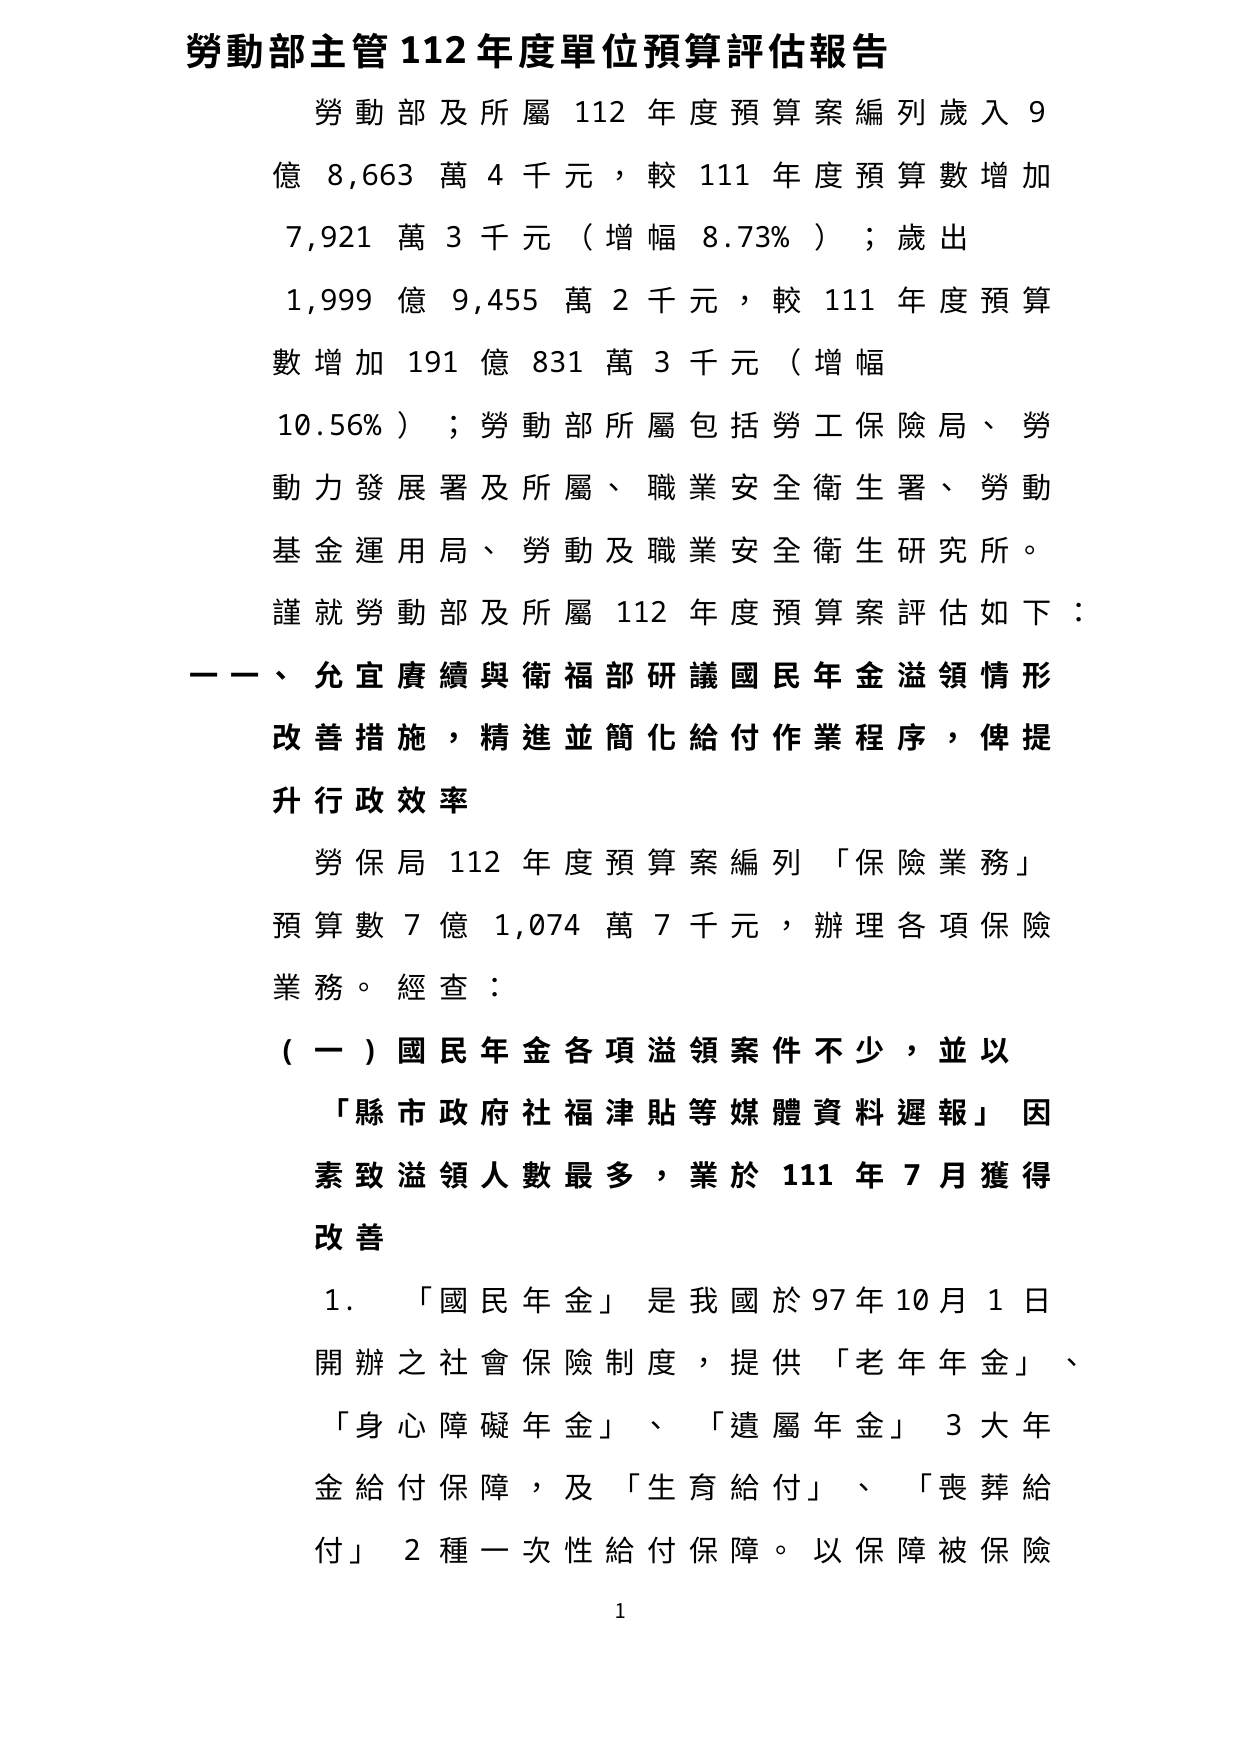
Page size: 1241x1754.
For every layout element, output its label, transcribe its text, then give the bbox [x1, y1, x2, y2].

text (一)國民年金各項溢領案件不少，並以「縣市政府社福津貼等媒體資料遲報」因素致溢領人數最多，業於111年7月獲得改善 [242, 1007, 1058, 1257]
text 勞動部及所屬112年度預算案編列歲入9億8,663萬4千元，較111年度預算數增加7,921萬3千元（增幅8.73%）；歲出1,999億9,455萬2千元，較111年度預算數增加191億831萬3千元（增幅10.56%）；勞動部所屬包括勞工保險局、勞動力發展署及所屬、職業安全衛生署、勞動基金運用局、勞動及職業安全衛生研究所。謹就勞動部及所屬112年度預算案評估如下： [242, 69, 1058, 632]
text 一一、允宜賡續與衛福部研議國民年金溢領情形改善措施，精進並簡化給付作業程序，俾提升行政效率 [183, 632, 1058, 819]
text 勞保局112年度預算案編列「保險業務」預算數7億1,074萬7千元，辦理各項保險業務。經查： [242, 819, 1058, 1007]
text 1. 「國民年金」是我國於97年10月1日開辦之社會保險制度，提供「老年年金」、「身心障礙年金」、「遺屬年金」3大年金給付保障，及「生育給付」、「喪葬給付」2種一次性給付保障。以保障被保險人或其遺屬之基本經濟生活。 [271, 1257, 1058, 1569]
text 勞動部主管112年度單位預算評估報告 [183, 7, 1058, 69]
